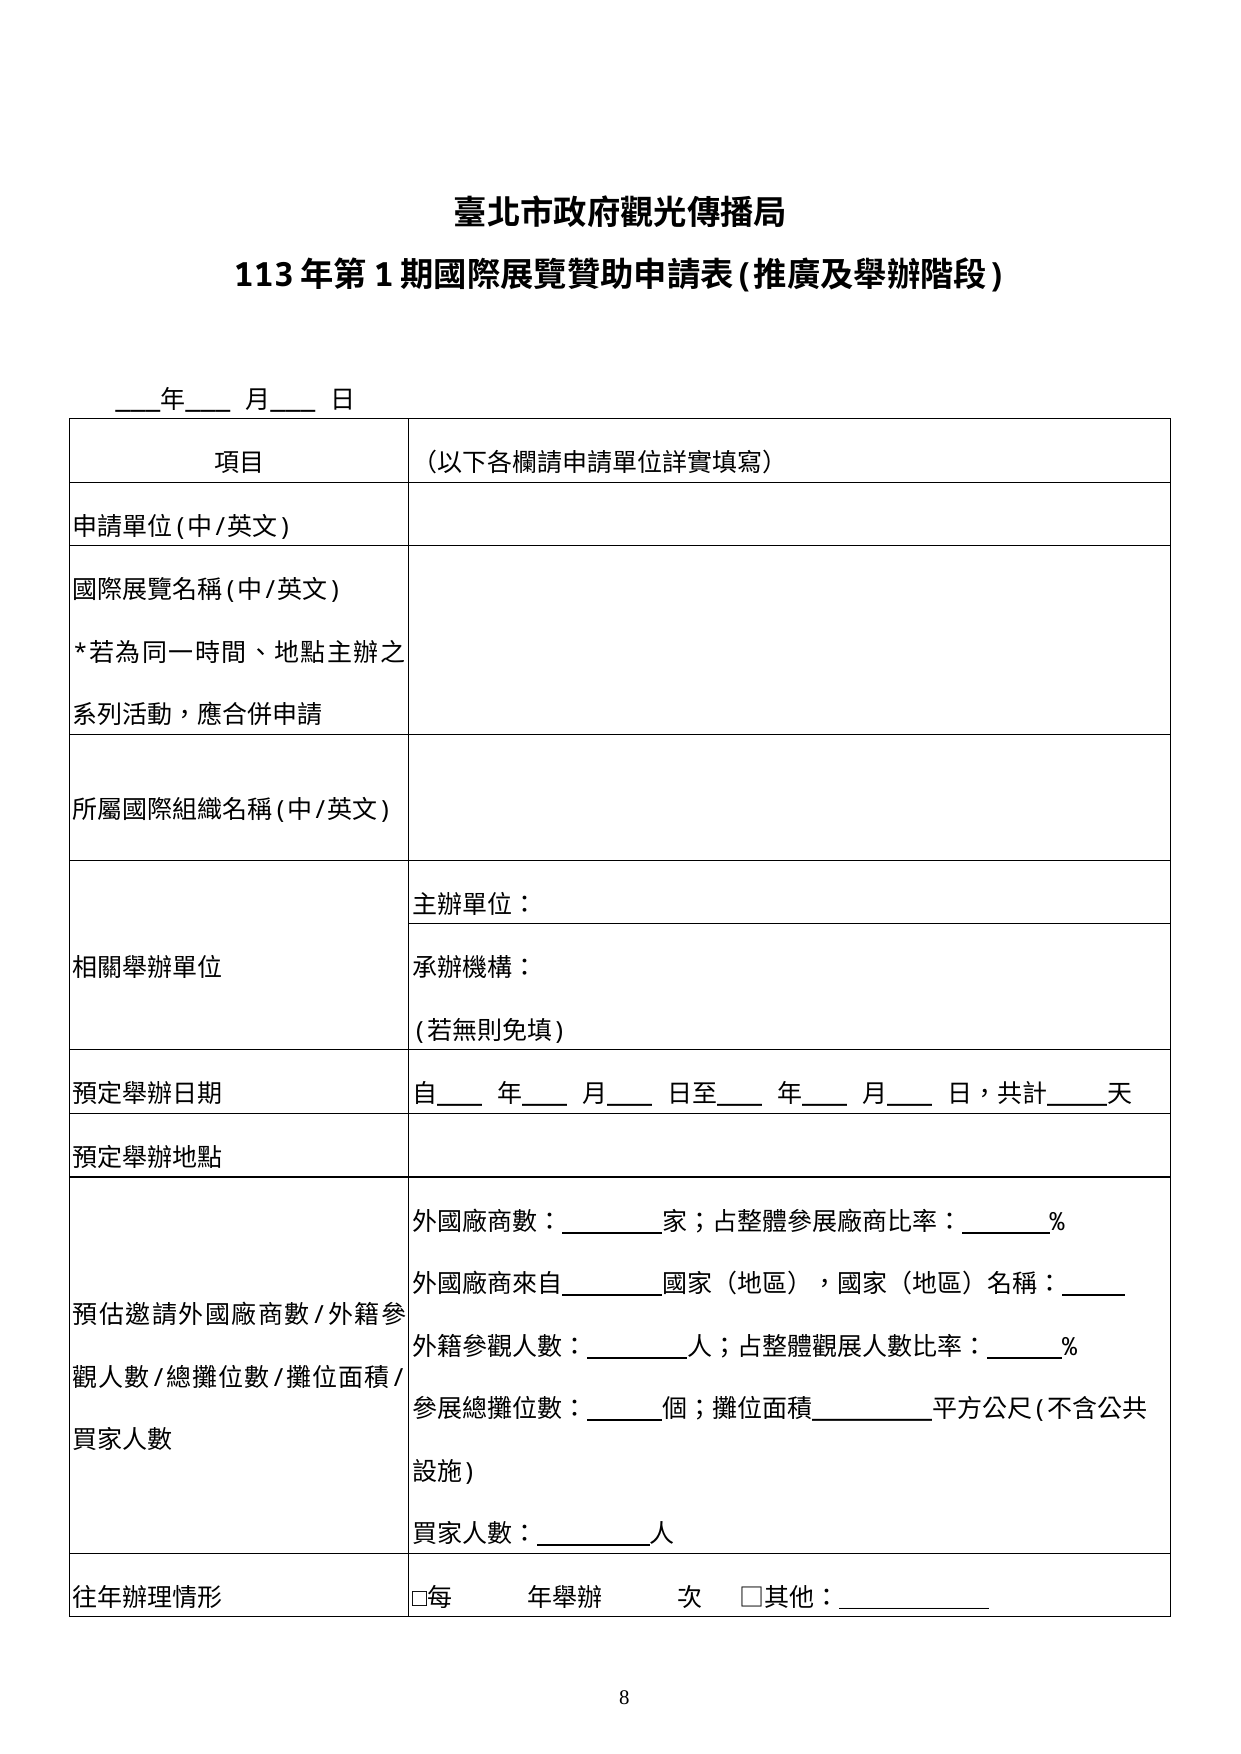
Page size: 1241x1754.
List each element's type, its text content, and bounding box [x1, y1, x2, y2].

text 113年第1期國際展覽贊助申請表(推廣及舉辦階段) [115, 231, 1125, 293]
table_header （以下各欄請申請單位詳實填寫） [409, 419, 1170, 482]
table_header 項目 [70, 419, 408, 482]
table_cell [409, 735, 1170, 860]
table_cell 承辦機構： (若無則免填) [409, 924, 1170, 1049]
table_cell □每 年舉辦 次 □其他：＿＿＿＿＿＿ [409, 1554, 1170, 1616]
table_cell 主辦單位： [409, 861, 1170, 923]
table_cell [409, 483, 1170, 545]
table_cell 國際展覽名稱(中/英文) *若為同一時間、地點主辦之系列活動，應合併申請 [70, 546, 408, 734]
table_cell [409, 1114, 1170, 1176]
text ___年___ 月___ 日 [115, 293, 1125, 418]
table_cell 申請單位(中/英文) [70, 483, 408, 545]
table_cell 預估邀請外國廠商數/外籍參觀人數/總攤位數/攤位面積/買家人數 [70, 1178, 408, 1552]
table_cell 往年辦理情形 [70, 1554, 408, 1616]
table_cell 相關舉辦單位 [70, 861, 408, 1049]
table_cell 自___ 年­­___ 月___ 日至___ 年­­___ 月___ 日，共計____天 [409, 1050, 1170, 1113]
table_cell [409, 546, 1170, 734]
table_cell 所屬國際組織名稱(中/英文) [70, 735, 408, 860]
table_cell 外國廠商數： 家；占整體參展廠商比率： % 外國廠商來自 國家（地區），國家（地區）名稱： 外籍參觀人數： 人；占整體觀展人數比率： % 參展總攤位數： 個；攤位面積________平方公尺(不含公共設施) 買家人數： 人 [409, 1178, 1170, 1552]
table_cell 預定舉辦日期 [70, 1050, 408, 1113]
text 臺北市政府觀光傳播局 [115, 168, 1125, 231]
table_cell 預定舉辦地點 [70, 1114, 408, 1176]
